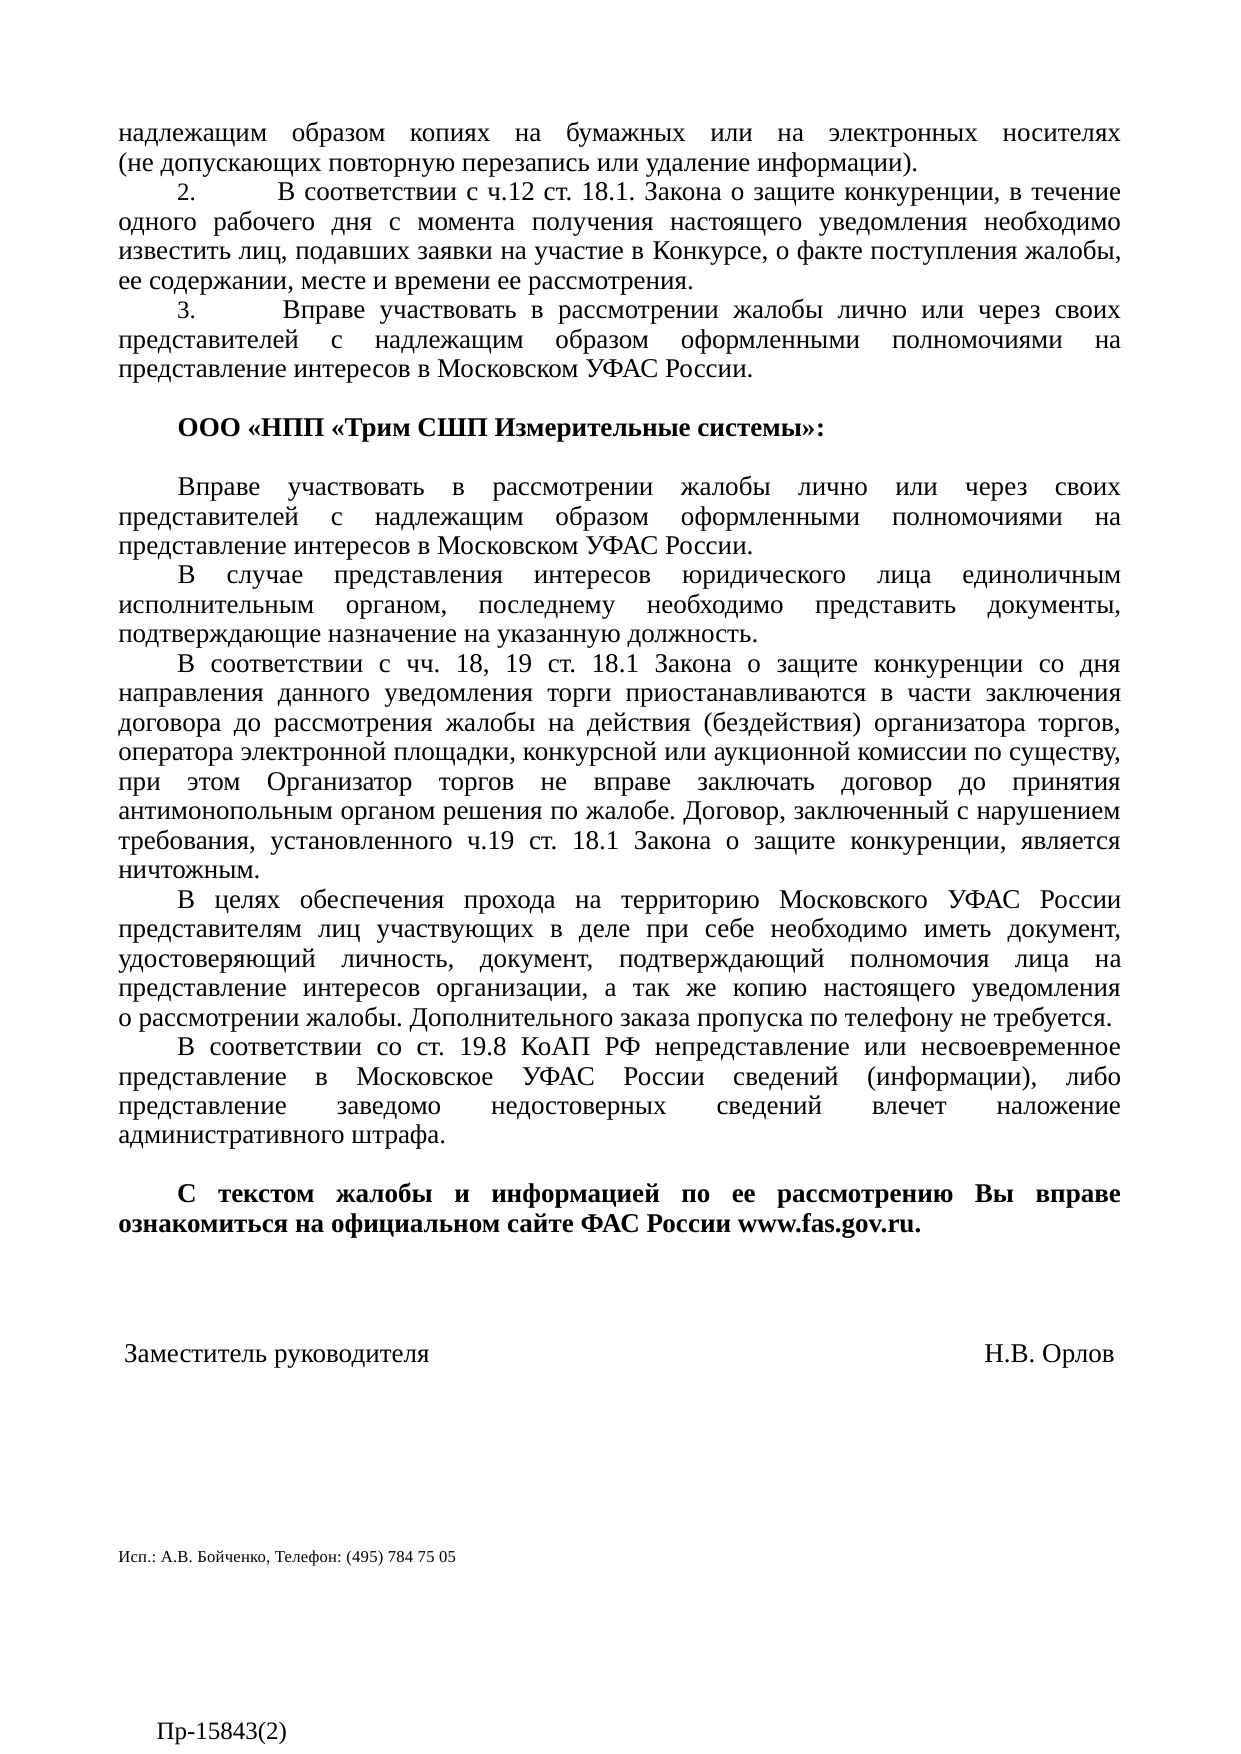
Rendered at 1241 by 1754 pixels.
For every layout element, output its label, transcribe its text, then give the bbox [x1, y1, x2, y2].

text В соответствии с чч. 18, 19 ст. 18.1 Закона о защите конкуренции со дня направления данного уведомления торги приостанавливаются в части заключения договора до рассмотрения жалобы на действия (бездействия) организатора торгов, оператора электронной площадки, конкурсной или аукционной комиссии по существу, при этом Организатор торгов не вправе заключать договор до принятия антимонопольным органом решения по жалобе. Договор, заключенный с нарушением требования, установленного ч.19 ст. 18.1 Закона о защите конкуренции, является ничтожным. [118, 649, 1122, 884]
text ООО «НПП «Трим СШП Измерительные системы»: [118, 413, 1122, 442]
text Вправе участвовать в рассмотрении жалобы лично или через своих представителей с надлежащим образом оформленными полномочиями на представление интересов в Московском УФАС России. [118, 472, 1122, 560]
list Вправе участвовать в рассмотрении жалобы лично или через своих представителей с надлежащим образом оформленными полномочиями на представление интересов в Московском УФАС России. [118, 295, 1122, 383]
list В соответствии с ч.12 ст. 18.1. Закона о защите конкуренции, в течение одного рабочего дня с момента получения настоящего уведомления необходимо известить лиц, подавших заявки на участие в Конкурсе, о факте поступления жалобы, ее содержании, месте и времени ее рассмотрения. [118, 177, 1122, 295]
table_header Н.В. Орлов [648, 1333, 1120, 1374]
text В целях обеспечения прохода на территорию Московского УФАС России представителям лиц участвующих в деле при себе необходимо иметь документ, удостоверяющий личность, документ, подтверждающий полномочия лица на представление интересов организации, а так же копию настоящего уведомления о рассмотрении жалобы. Дополнительного заказа пропуска по телефону не требуется. [118, 884, 1122, 1032]
text C текстом жалобы и информацией по ее рассмотрению Вы вправе ознакомиться на официальном сайте ФАС России www.fas.gov.ru. [118, 1179, 1122, 1238]
text надлежащим образом копиях на бумажных или на электронных носителях (не допускающих повторную перезапись или удаление информации). [118, 118, 1122, 177]
table_header Заместитель руководителя [118, 1333, 648, 1374]
text В случае представления интересов юридического лица единоличным исполнительным органом, последнему необходимо представить документы, подтверждающие назначение на указанную должность. [118, 560, 1122, 649]
text Исп.: А.В. Бойченко, Телефон: (495) 784 75 05 [118, 1539, 1122, 1569]
text В соответствии со ст. 19.8 КоАП РФ непредставление или несвоевременное представление в Московское УФАС России сведений (информации), либо представление заведомо недостоверных сведений влечет наложение административного штрафа. [118, 1032, 1122, 1150]
